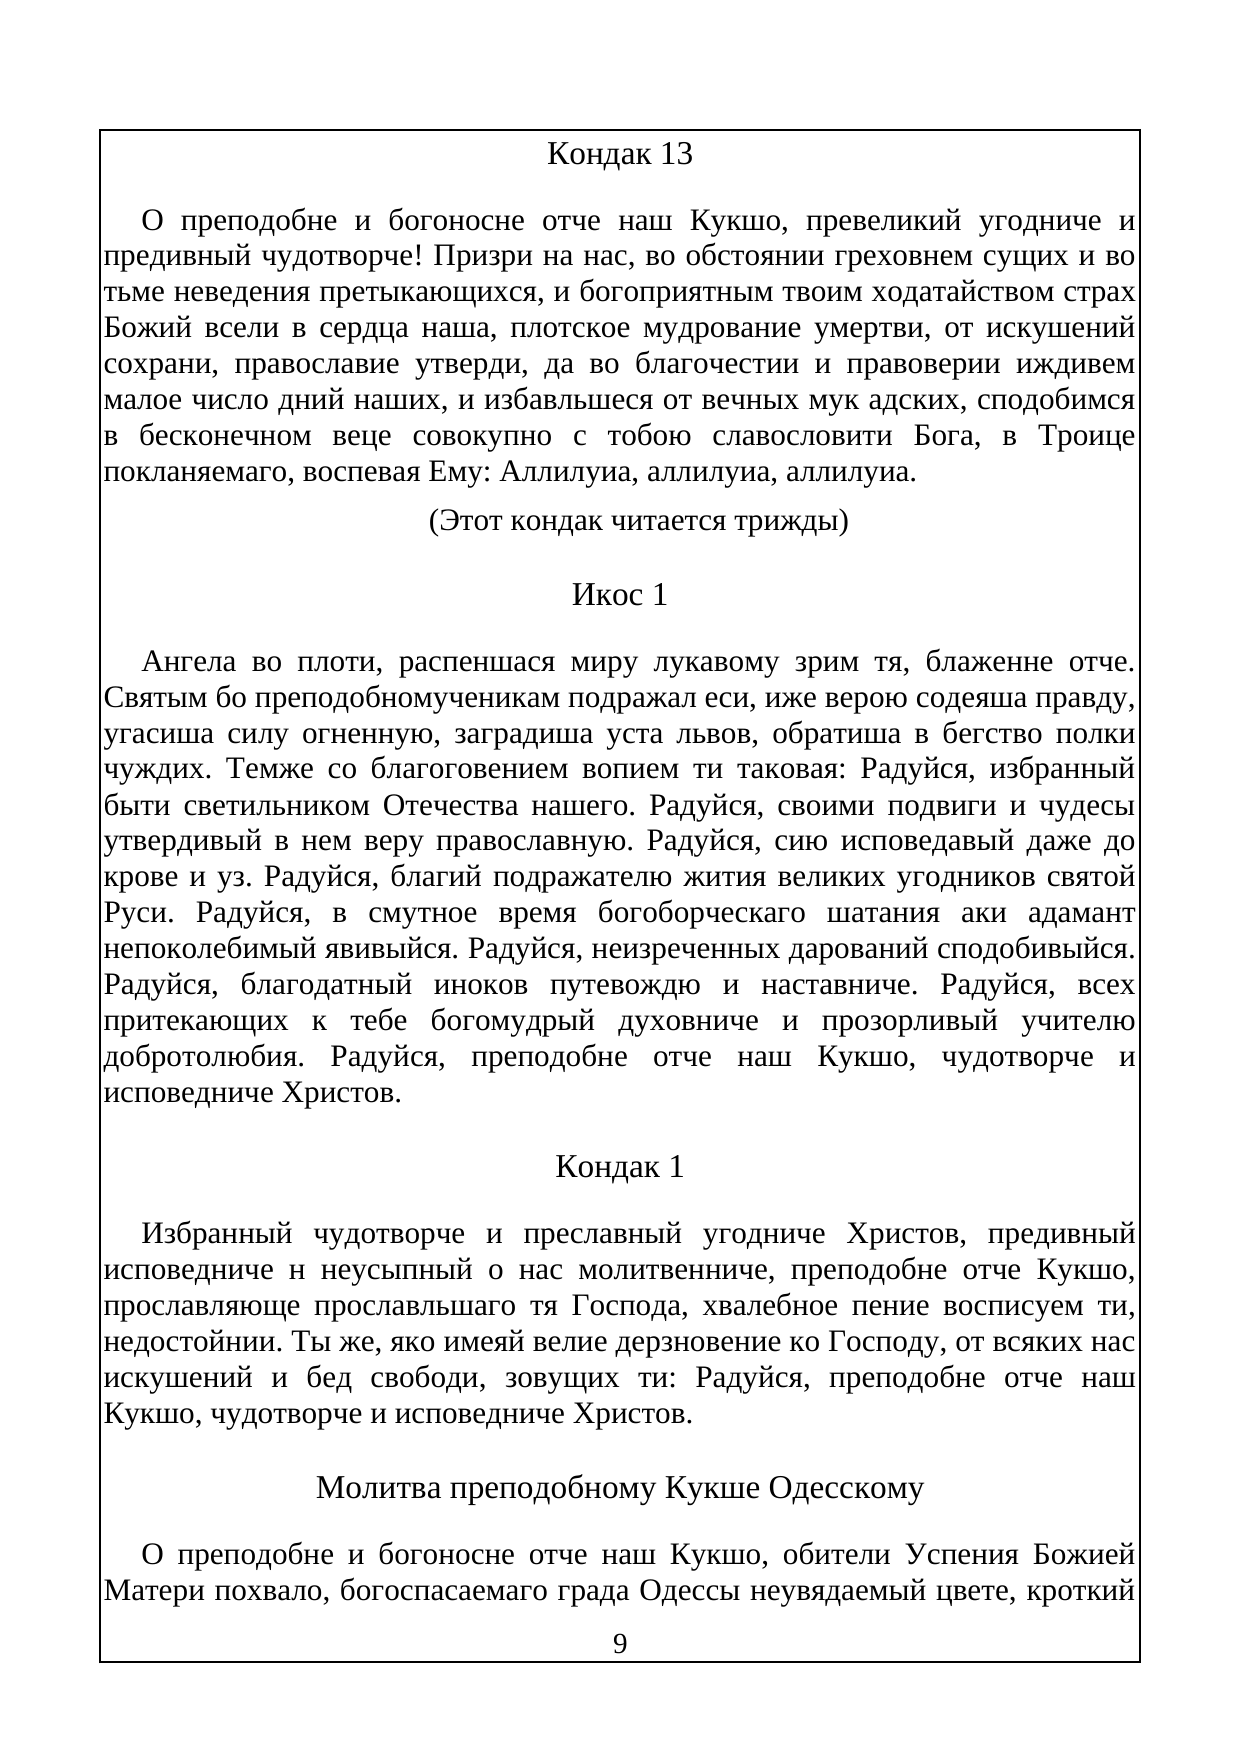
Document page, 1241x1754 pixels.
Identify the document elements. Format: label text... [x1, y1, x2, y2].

subtitle Икос 1 [103, 574, 1137, 612]
text Избранный чудотворче и преславный угодниче Христов, предивный исповедниче н неусыпный о нас молитвенниче, преподобне отче Кукшо, прославляюще прославльшаго тя Господа, хвалебное пение восписуем ти, недостойнии. Ты же, яко имеяй велие дерзновение ко Господу, от всяких нас искушений и бед свободи, зовущих ти: Радуйся, преподобне отче наш Кукшо, чудотворче и исповедниче Христов. [103, 1214, 1137, 1430]
subtitle Кондак 13 [103, 133, 1137, 171]
subtitle Молитва преподобному Кукше Одесскому [103, 1468, 1137, 1506]
text (Этот кондак читается трижды) [103, 501, 1137, 537]
text О преподобне и богоносне отче наш Кукшо, превеликий угодниче и предивный чудотворче! Призри на нас, во обстоянии греховнем сущих и во тьме неведения претыкающихся, и богоприятным твоим ходатайством страх Божий всели в сердца наша, плотское мудрование умертви, от искушений сохрани, православие утверди, да во благочестии и правоверии иждивем малое число дний наших, и избавльшеся от вечных мук адских, сподобимся в бесконечном веце совокупно с тобою славословити Бога, в Троице покланяемаго, воспевая Ему: Аллилуиа, аллилуиа, аллилуиа. [103, 201, 1137, 488]
text Ангела во плоти, распеншася миру лукавому зрим тя, блаженне отче. Святым бо преподобномученикам подражал еси, иже верою содеяша правду, угасиша силу огненную, заградиша уста львов, обратиша в бегство полки чуждих. Темже со благоговением вопием ти таковая: Радуйся, избранный быти светильником Отечества нашего. Радуйся, своими подвиги и чудесы утвердивый в нем веру православную. Радуйся, сию исповедавый даже до крове и уз. Радуйся, благий подражателю жития великих угодников святой Руси. Радуйся, в смутное время богоборческаго шатания аки адамант непоколебимый явивыйся. Радуйся, неизреченных дарований сподобивыйся. Радуйся, благодатный иноков путевождю и наставниче. Радуйся, всех притекающих к тебе богомудрый духовниче и прозорливый учителю добротолюбия. Радуйся, преподобне отче наш Кукшо, чудотворче и исповедниче Христов. [103, 642, 1137, 1109]
text О преподобне и богоносне отче наш Кукшо, обители Успения Божией Матери похвало, богоспасаемаго града Одессы неувядаемый цвете, кроткий [103, 1535, 1137, 1607]
subtitle Кондак 1 [103, 1147, 1137, 1185]
